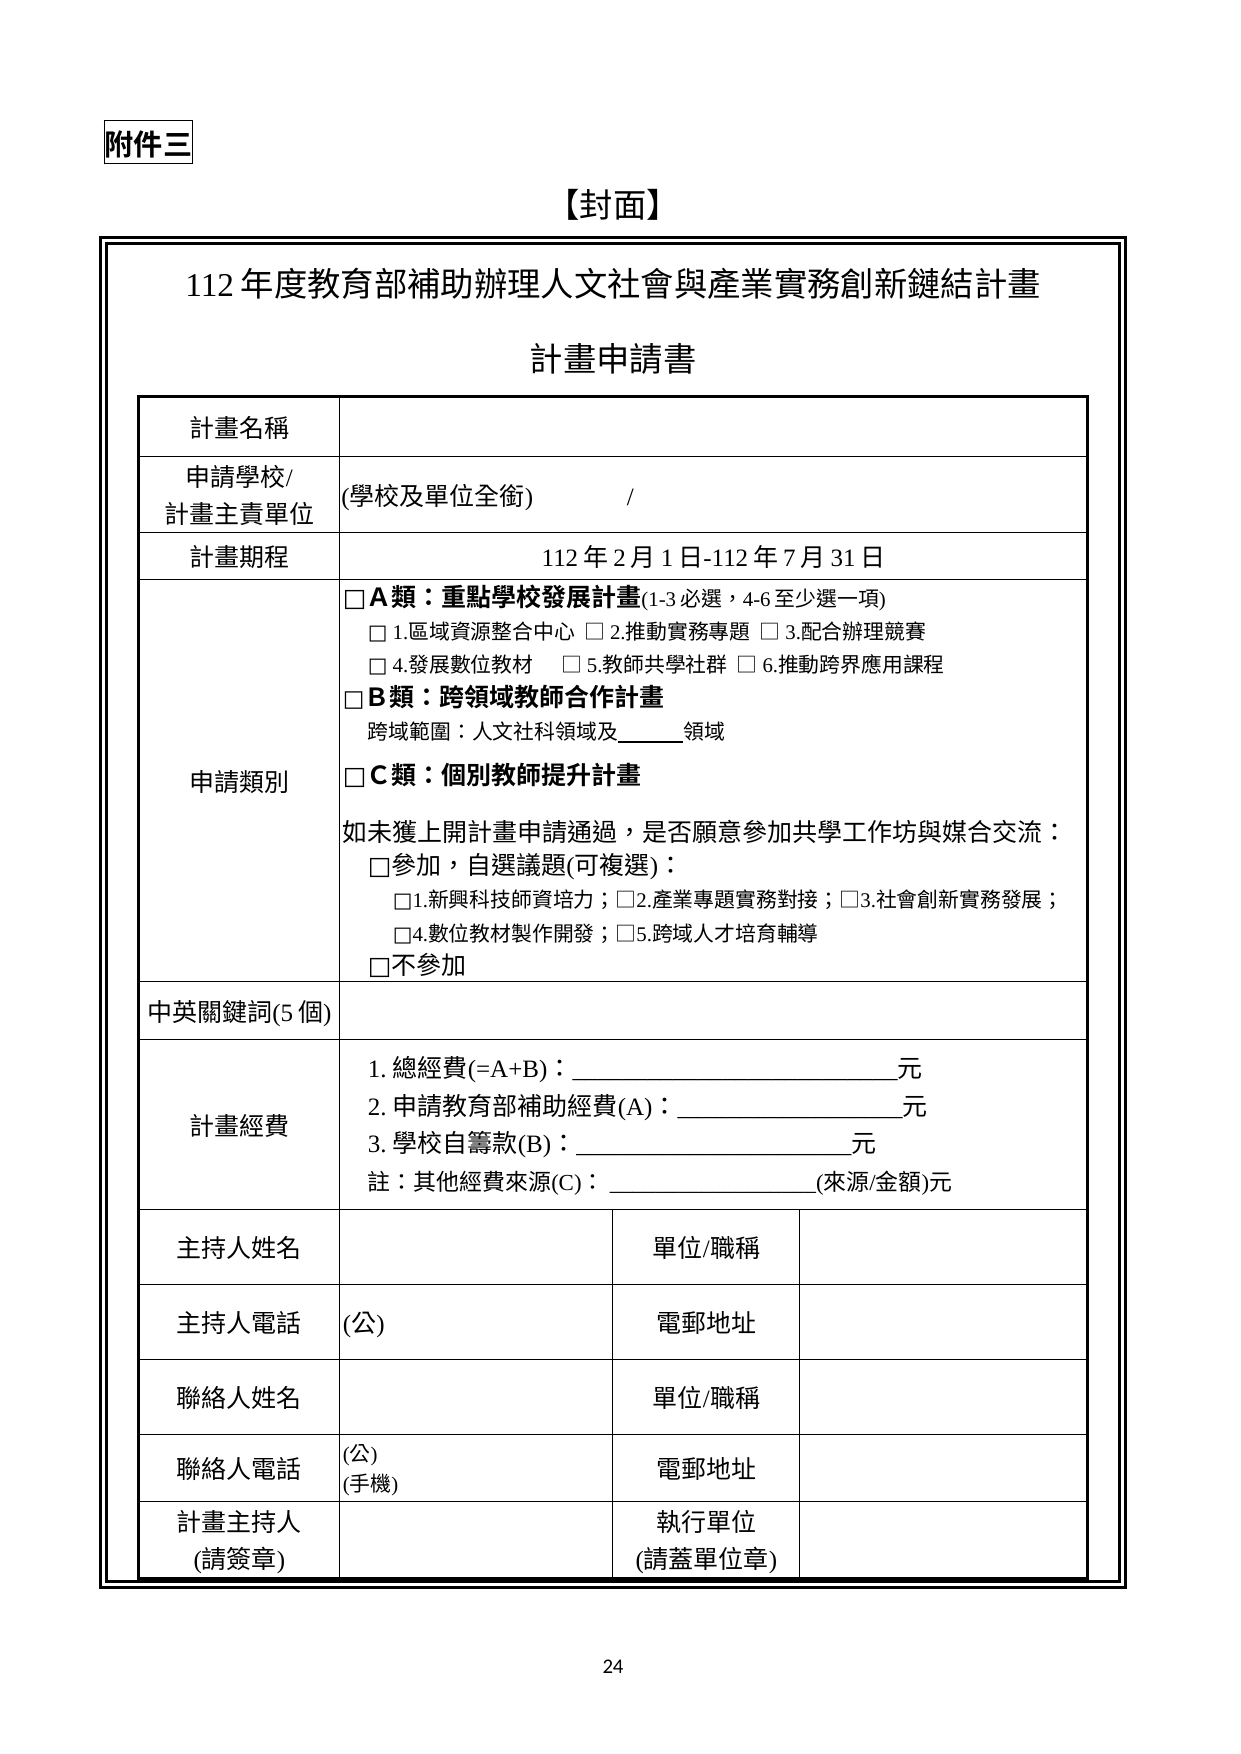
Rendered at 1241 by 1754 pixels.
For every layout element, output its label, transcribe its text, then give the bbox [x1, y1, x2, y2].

table_cell 計畫期程 [140, 533, 339, 578]
table_cell 單位/職稱 [613, 1360, 799, 1433]
table_header [340, 398, 1086, 456]
table_cell 聯絡人姓名 [140, 1360, 339, 1433]
table_header 112年度教育部補助辦理人文社會與產業實務創新鏈結計畫 計畫申請書 [104, 239, 1122, 1580]
table_cell 執行單位 (請蓋單位章) [613, 1502, 799, 1577]
table_cell 電郵地址 [613, 1435, 799, 1501]
table_cell [340, 1360, 612, 1433]
table_cell 1. 總經費(=A+B)：__________________________元 2. 申請教育部補助經費(A)：__________________元 3. 學校自籌款(B)：______________________元 註：其他經費來源(C)： __________________(來源/金額)元 [340, 1040, 1086, 1209]
table_cell 聯絡人電話 [140, 1435, 339, 1501]
table_cell 電郵地址 [613, 1285, 799, 1359]
table_cell 申請學校/ 計畫主責單位 [140, 457, 339, 532]
table_cell [800, 1360, 1086, 1433]
table_cell (公) [340, 1285, 612, 1359]
table_cell (公) (手機) [340, 1435, 612, 1501]
list 附件三 [103, 105, 1122, 180]
table_cell 申請類別 [140, 580, 339, 981]
table_cell □Ａ類：重點學校發展計畫(1-3必選，4-6至少選一項) □ 1.區域資源整合中心 □ 2.推動實務專題 □ 3.配合辦理競賽 □ 4.發展數位教材 □ 5.教師共學社群 □ 6.推動跨界應用課程 □Ｂ類：跨領域教師合作計畫 跨域範圍：人文社科領域及 領域 □Ｃ類：個別教師提升計畫 如未獲上開計畫申請通過，是否願意參加共學工作坊與媒合交流： □參加，自選議題(可複選)： □1.新興科技師資培力；□2.產業專題實務對接；□3.社會創新實務發展； □4.數位教材製作開發；□5.跨域人才培育輔導 □不參加 [340, 580, 1086, 981]
table_cell (學校及單位全銜) / [340, 457, 1086, 532]
table_cell 主持人電話 [140, 1285, 339, 1359]
table_cell [340, 982, 1086, 1039]
table_cell 112年2月1日-112年7月31日 [340, 533, 1086, 578]
table_cell [340, 1210, 612, 1284]
list 【封面】 [103, 191, 1122, 224]
table_cell 單位/職稱 [613, 1210, 799, 1284]
table_cell [340, 1502, 612, 1577]
table_cell 主持人姓名 [140, 1210, 339, 1284]
table_cell [800, 1435, 1086, 1501]
table_cell [800, 1502, 1086, 1577]
table_cell 計畫經費 [140, 1040, 339, 1209]
table_cell [800, 1285, 1086, 1359]
table_cell 中英關鍵詞(5個) [140, 982, 339, 1039]
table_cell [800, 1210, 1086, 1284]
table_header 計畫名稱 [140, 398, 339, 456]
table_cell 計畫主持人 (請簽章) [140, 1502, 339, 1577]
